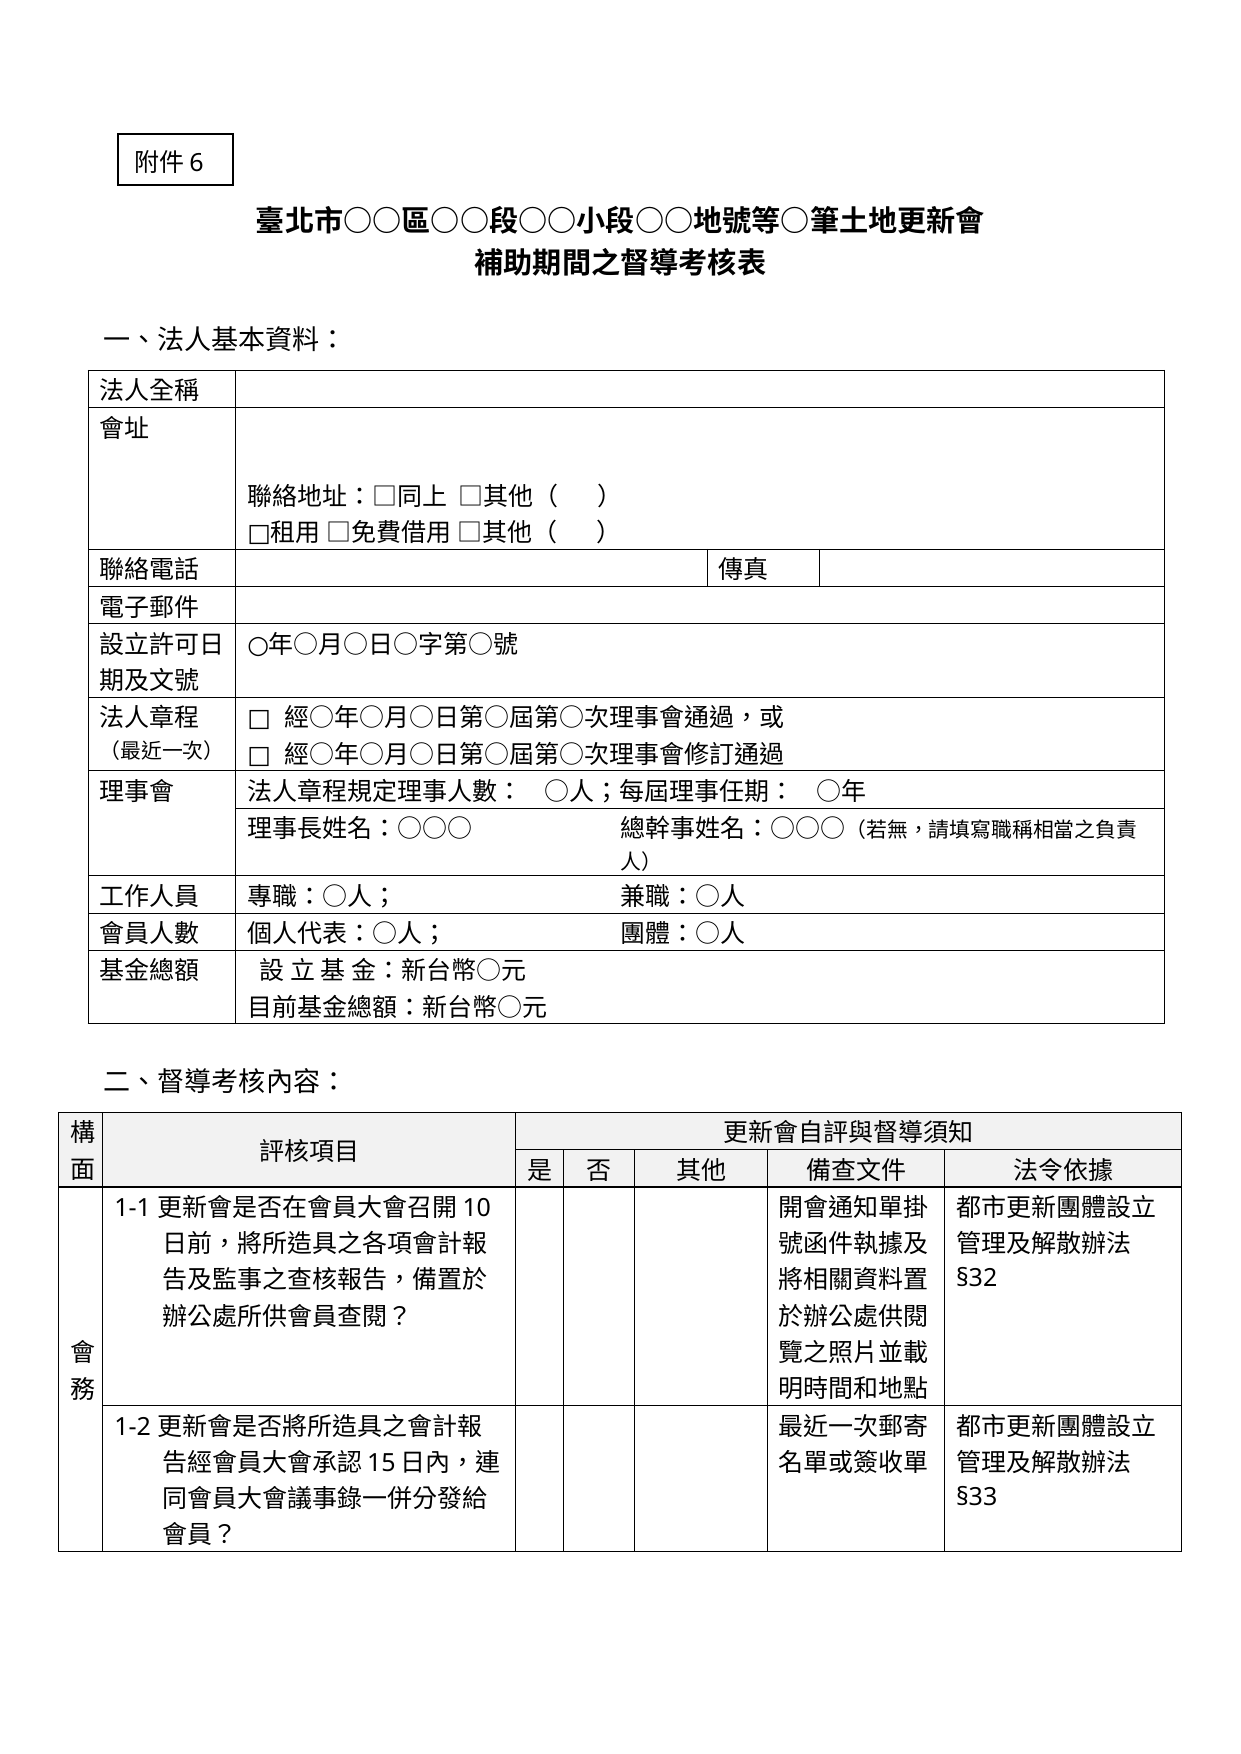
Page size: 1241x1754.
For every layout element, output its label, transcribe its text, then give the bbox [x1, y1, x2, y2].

table_cell ○年○月○日○字第○號 [236, 624, 1164, 697]
table_header 更新會自評與督導須知 [516, 1113, 1181, 1149]
table_cell [820, 550, 1164, 586]
table_cell 聯絡地址：□同上 □其他（ ） □租用 □免費借用 □其他（ ） [236, 408, 1164, 549]
table_cell 工作人員 [89, 876, 235, 912]
table_cell 聯絡電話 [89, 550, 235, 586]
table_cell [564, 1406, 634, 1551]
table_cell 法令依據 [945, 1150, 1181, 1186]
table_cell 基金總額 [89, 951, 235, 1023]
text 二、督導考核內容： [103, 1053, 1122, 1099]
table_cell 設立許可日期及文號 [89, 624, 235, 697]
table_cell 否 [564, 1150, 634, 1186]
table_cell 電子郵件 [89, 587, 235, 623]
table_cell 會址 [89, 408, 235, 549]
table_header 評核項目 [103, 1113, 515, 1186]
table_cell 都市更新團體設立管理及解散辦法§33 [945, 1406, 1181, 1551]
table_cell 都市更新團體設立管理及解散辦法§32 [945, 1188, 1181, 1405]
table_cell 開會通知單掛號函件執據及將相關資料置於辦公處供閱覽之照片並載明時間和地點 [768, 1188, 944, 1405]
table_cell 其他 [635, 1150, 767, 1186]
text 一、法人基本資料： [103, 311, 1122, 357]
table_cell [635, 1406, 767, 1551]
table_cell 理事長姓名：○○○ [236, 809, 609, 875]
table_cell 是 [516, 1150, 563, 1186]
table_cell 設 立 基 金：新台幣○元 目前基金總額：新台幣○元 [236, 951, 1164, 1023]
table_cell 專職：○人； [236, 876, 609, 912]
table_cell [236, 587, 1164, 623]
table_header [236, 371, 1164, 407]
table_cell 1-1 更新會是否在會員大會召開10日前，將所造具之各項會計報告及監事之查核報告，備置於辦公處所供會員查閱？ [103, 1188, 515, 1405]
table_cell 傳真 [708, 550, 819, 586]
text 附件6 [134, 142, 217, 176]
table_cell 總幹事姓名：○○○（若無，請填寫職稱相當之負責人） [609, 809, 1164, 875]
table_cell 兼職：○人 [609, 876, 1164, 912]
text 補助期間之督導考核表 [118, 240, 1122, 282]
table_header 構面 [59, 1113, 102, 1186]
table_cell 備查文件 [768, 1150, 944, 1186]
table_cell [516, 1188, 563, 1405]
table_cell 理事會 [89, 771, 235, 875]
table_cell 會員人數 [89, 914, 235, 950]
table_header 法人全稱 [89, 371, 235, 407]
table_cell 團體：○人 [609, 914, 1164, 950]
text 臺北市○○區○○段○○小段○○地號等○筆土地更新會 [118, 198, 1122, 240]
table_cell 法人章程 （最近一次） [89, 698, 235, 770]
table_cell 個人代表：○人； [236, 914, 609, 950]
table_cell 法人章程規定理事人數： ○人；每屆理事任期： ○年 [236, 771, 1164, 808]
table_cell [236, 550, 707, 586]
table_cell 最近一次郵寄名單或簽收單 [768, 1406, 944, 1551]
table_cell [635, 1188, 767, 1405]
table_cell [516, 1406, 563, 1551]
table_cell [564, 1188, 634, 1405]
table_cell 經○年○月○日第○屆第○次理事會通過，或 經○年○月○日第○屆第○次理事會修訂通過 [236, 698, 1164, 770]
table_cell 會務 [59, 1188, 102, 1551]
table_cell 1-2 更新會是否將所造具之會計報告經會員大會承認15日內，連同會員大會議事錄一併分發給會員？ [103, 1406, 515, 1551]
